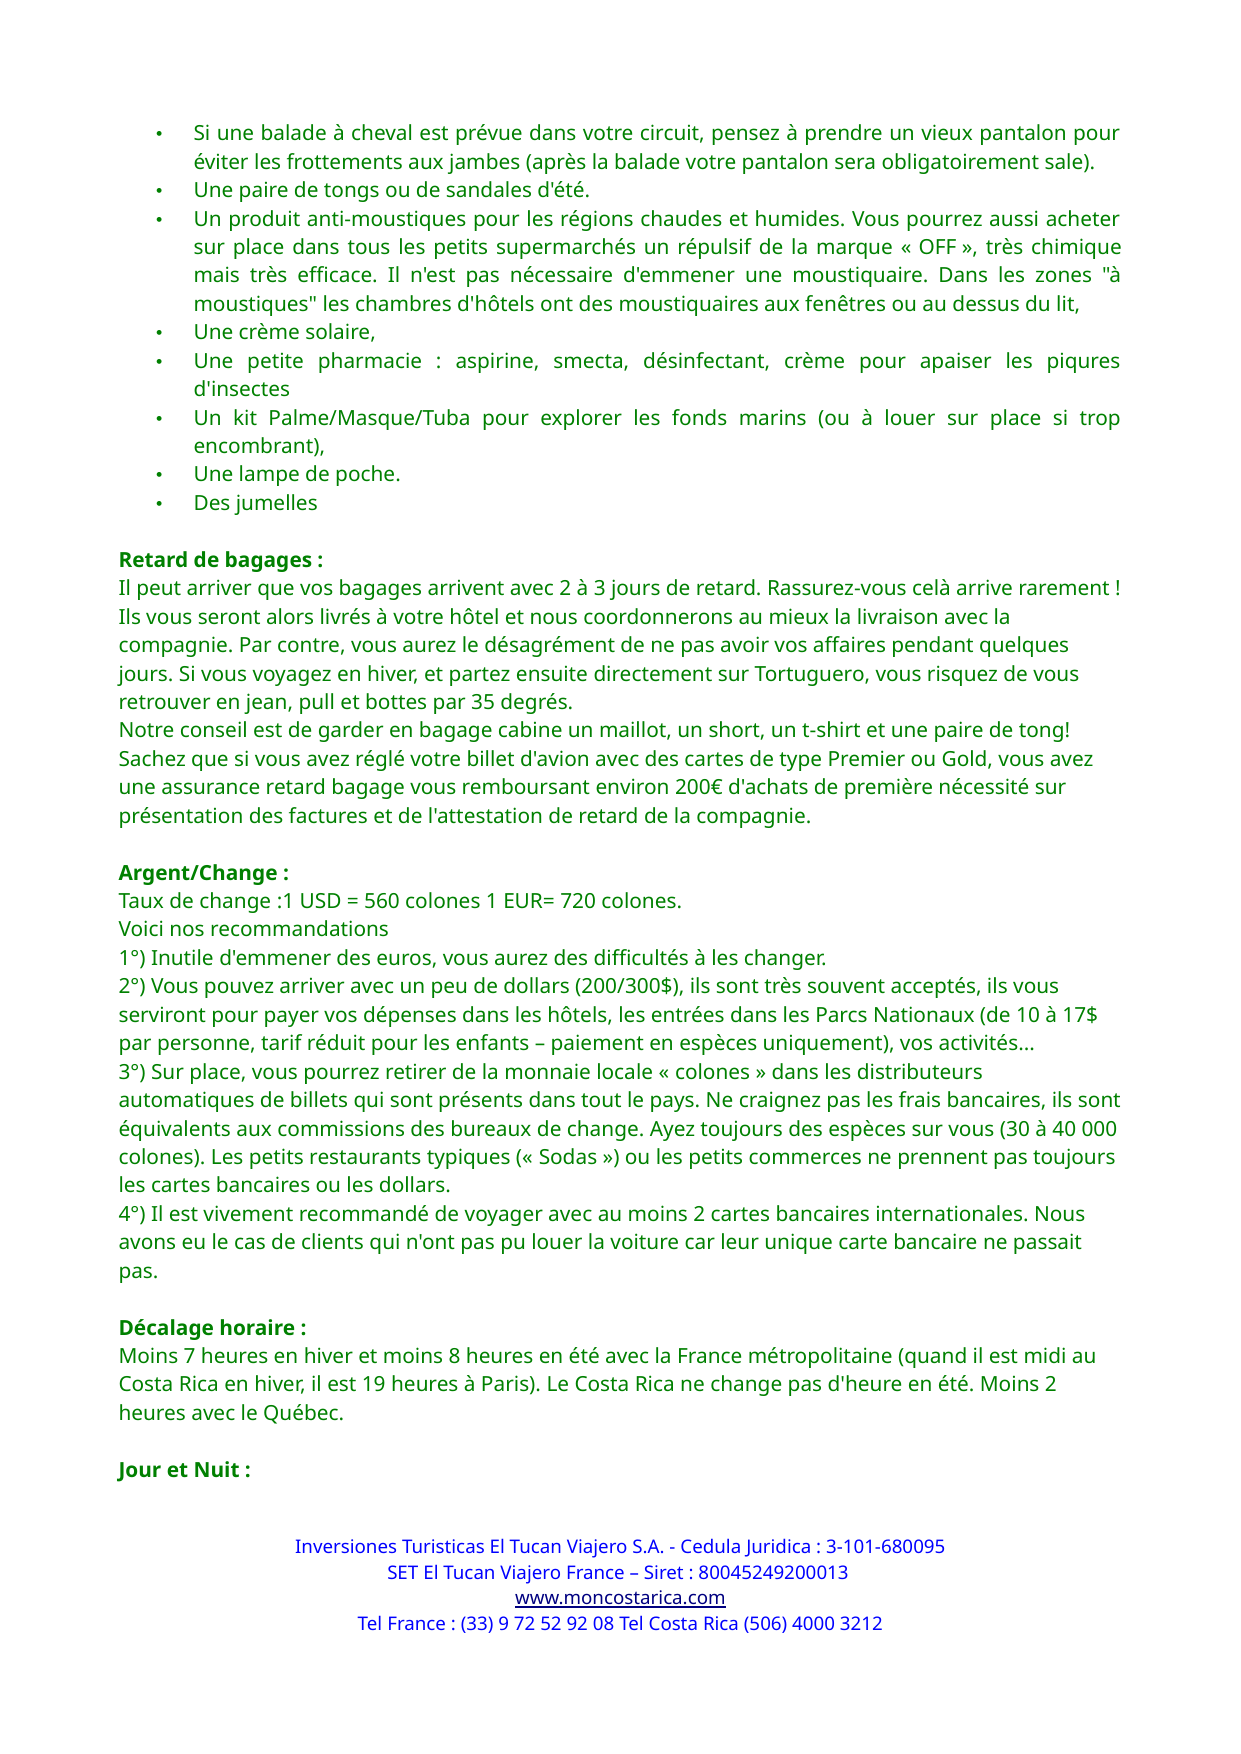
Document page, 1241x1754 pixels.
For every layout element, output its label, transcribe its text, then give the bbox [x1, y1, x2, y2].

list Si une balade à cheval est prévue dans votre circuit, pensez à prendre un vieux pantalon pour éviter les frottements aux jambes (après la balade votre pantalon sera obligatoirement sale). [156, 118, 1122, 175]
text Taux de change :1 USD = 560 colones 1 EUR= 720 colones. [118, 886, 1122, 914]
text Décalage horaire : [118, 1313, 1122, 1341]
text 4°) Il est vivement recommandé de voyager avec au moins 2 cartes bancaires internationales. Nous avons eu le cas de clients qui n'ont pas pu louer la voiture car leur unique carte bancaire ne passait pas. [118, 1199, 1122, 1284]
list Un kit Palme/Masque/Tuba pour explorer les fonds marins (ou à louer sur place si trop encombrant), [156, 403, 1122, 459]
text Il peut arriver que vos bagages arrivent avec 2 à 3 jours de retard. Rassurez-vous celà arrive rarement ! Ils vous seront alors livrés à votre hôtel et nous coordonnerons au mieux la livraison avec la compagnie. Par contre, vous aurez le désagrément de ne pas avoir vos affaires pendant quelques jours. Si vous voyagez en hiver, et partez ensuite directement sur Tortuguero, vous risquez de vous retrouver en jean, pull et bottes par 35 degrés. Notre conseil est de garder en bagage cabine un maillot, un short, un t-shirt et une paire de tong! Sachez que si vous avez réglé votre billet d'avion avec des cartes de type Premier ou Gold, vous avez une assurance retard bagage vous remboursant environ 200€ d'achats de première nécessité sur présentation des factures et de l'attestation de retard de la compagnie. [118, 573, 1122, 829]
text Voici nos recommandations [118, 914, 1122, 943]
list Une petite pharmacie : aspirine, smecta, désinfectant, crème pour apaiser les piqures d'insectes [156, 346, 1122, 403]
list Des jumelles [156, 488, 1122, 516]
text Retard de bagages : [118, 545, 1122, 573]
text 1°) Inutile d'emmener des euros, vous aurez des difficultés à les changer. [118, 943, 1122, 971]
text 3°) Sur place, vous pourrez retirer de la monnaie locale « colones » dans les distributeurs automatiques de billets qui sont présents dans tout le pays. Ne craignez pas les frais bancaires, ils sont équivalents aux commissions des bureaux de change. Ayez toujours des espèces sur vous (30 à 40 000 colones). Les petits restaurants typiques (« Sodas ») ou les petits commerces ne prennent pas toujours les cartes bancaires ou les dollars. [118, 1057, 1122, 1199]
text Jour et Nuit : [118, 1455, 1122, 1483]
list Une crème solaire, [156, 317, 1122, 346]
text Argent/Change : [118, 858, 1122, 886]
list Une paire de tongs ou de sandales d'été. [156, 175, 1122, 204]
text 2°) Vous pouvez arriver avec un peu de dollars (200/300$), ils sont très souvent acceptés, ils vous serviront pour payer vos dépenses dans les hôtels, les entrées dans les Parcs Nationaux (de 10 à 17$ par personne, tarif réduit pour les enfants – paiement en espèces uniquement), vos activités... [118, 971, 1122, 1057]
list Un produit anti-moustiques pour les régions chaudes et humides. Vous pourrez aussi acheter sur place dans tous les petits supermarchés un répulsif de la marque « OFF », très chimique mais très efficace. Il n'est pas nécessaire d'emmener une moustiquaire. Dans les zones "à moustiques" les chambres d'hôtels ont des moustiquaires aux fenêtres ou au dessus du lit, [156, 204, 1122, 317]
list Une lampe de poche. [156, 459, 1122, 488]
text Moins 7 heures en hiver et moins 8 heures en été avec la France métropolitaine (quand il est midi au Costa Rica en hiver, il est 19 heures à Paris). Le Costa Rica ne change pas d'heure en été. Moins 2 heures avec le Québec. [118, 1341, 1122, 1455]
